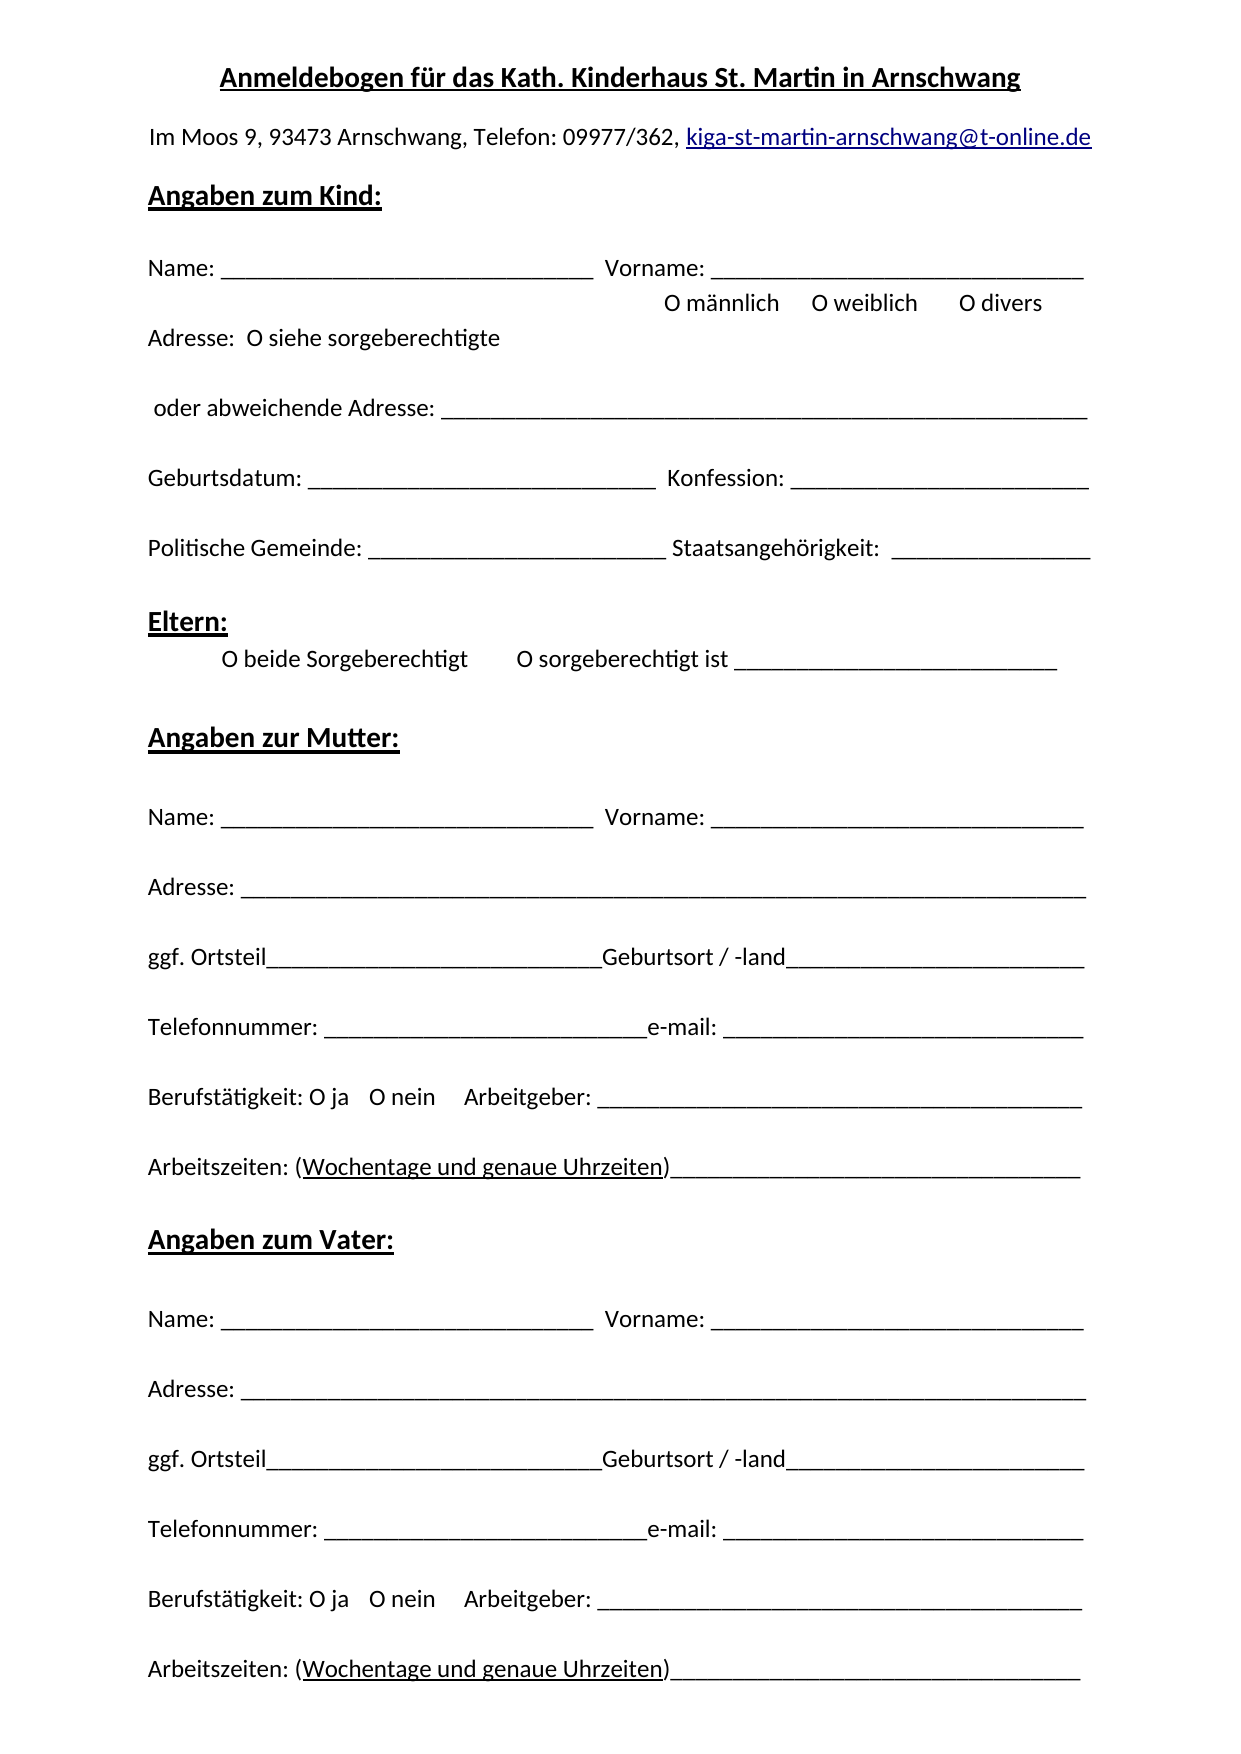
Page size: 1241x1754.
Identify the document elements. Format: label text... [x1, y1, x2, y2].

text Adresse: O siehe sorgeberechtigte [148, 323, 1093, 353]
text Telefonnummer: __________________________e-mail: _____________________________ [148, 1513, 1093, 1544]
text Berufstätigkeit: O ja O nein Arbeitgeber: _______________________________________ [148, 1583, 1093, 1614]
text O männlich O weiblich O divers [664, 288, 1093, 318]
text Politische Gemeinde: ________________________ Staatsangehörigkeit: ________________ [148, 533, 1093, 563]
text Angaben zur Mutter: [148, 719, 1093, 755]
text ggf. Ortsteil___________________________Geburtsort / -land________________________ [148, 1443, 1093, 1474]
text Anmeldebogen für das Kath. Kinderhaus St. Martin in Arnschwang [148, 59, 1093, 95]
text Angaben zum Kind: [148, 177, 1093, 212]
text Telefonnummer: __________________________e-mail: _____________________________ [148, 1011, 1093, 1042]
text Berufstätigkeit: O ja O nein Arbeitgeber: _______________________________________ [148, 1081, 1093, 1112]
text Name: ______________________________ Vorname: ______________________________ [148, 1303, 1093, 1334]
text Adresse: ____________________________________________________________________ [148, 1373, 1093, 1404]
text ggf. Ortsteil___________________________Geburtsort / -land________________________ [148, 941, 1093, 972]
text Name: ______________________________ Vorname: ______________________________ [148, 253, 1093, 283]
text Name: ______________________________ Vorname: ______________________________ [148, 801, 1093, 832]
text Eltern: [148, 603, 1093, 638]
text Adresse: ____________________________________________________________________ [148, 871, 1093, 902]
text Arbeitszeiten: (Wochentage und genaue Uhrzeiten)_________________________________ [148, 1151, 1093, 1182]
text Im Moos 9, 93473 Arnschwang, Telefon: 09977/362, kiga-st-martin-arnschwang@t-online.de [148, 121, 1093, 151]
text oder abweichende Adresse: ____________________________________________________ [148, 393, 1093, 423]
text Geburtsdatum: ____________________________ Konfession: ________________________ [148, 463, 1093, 493]
text O beide Sorgeberechtigt O sorgeberechtigt ist __________________________ [148, 643, 1093, 674]
text Arbeitszeiten: (Wochentage und genaue Uhrzeiten)_________________________________ [148, 1653, 1093, 1684]
text Angaben zum Vater: [148, 1221, 1093, 1257]
